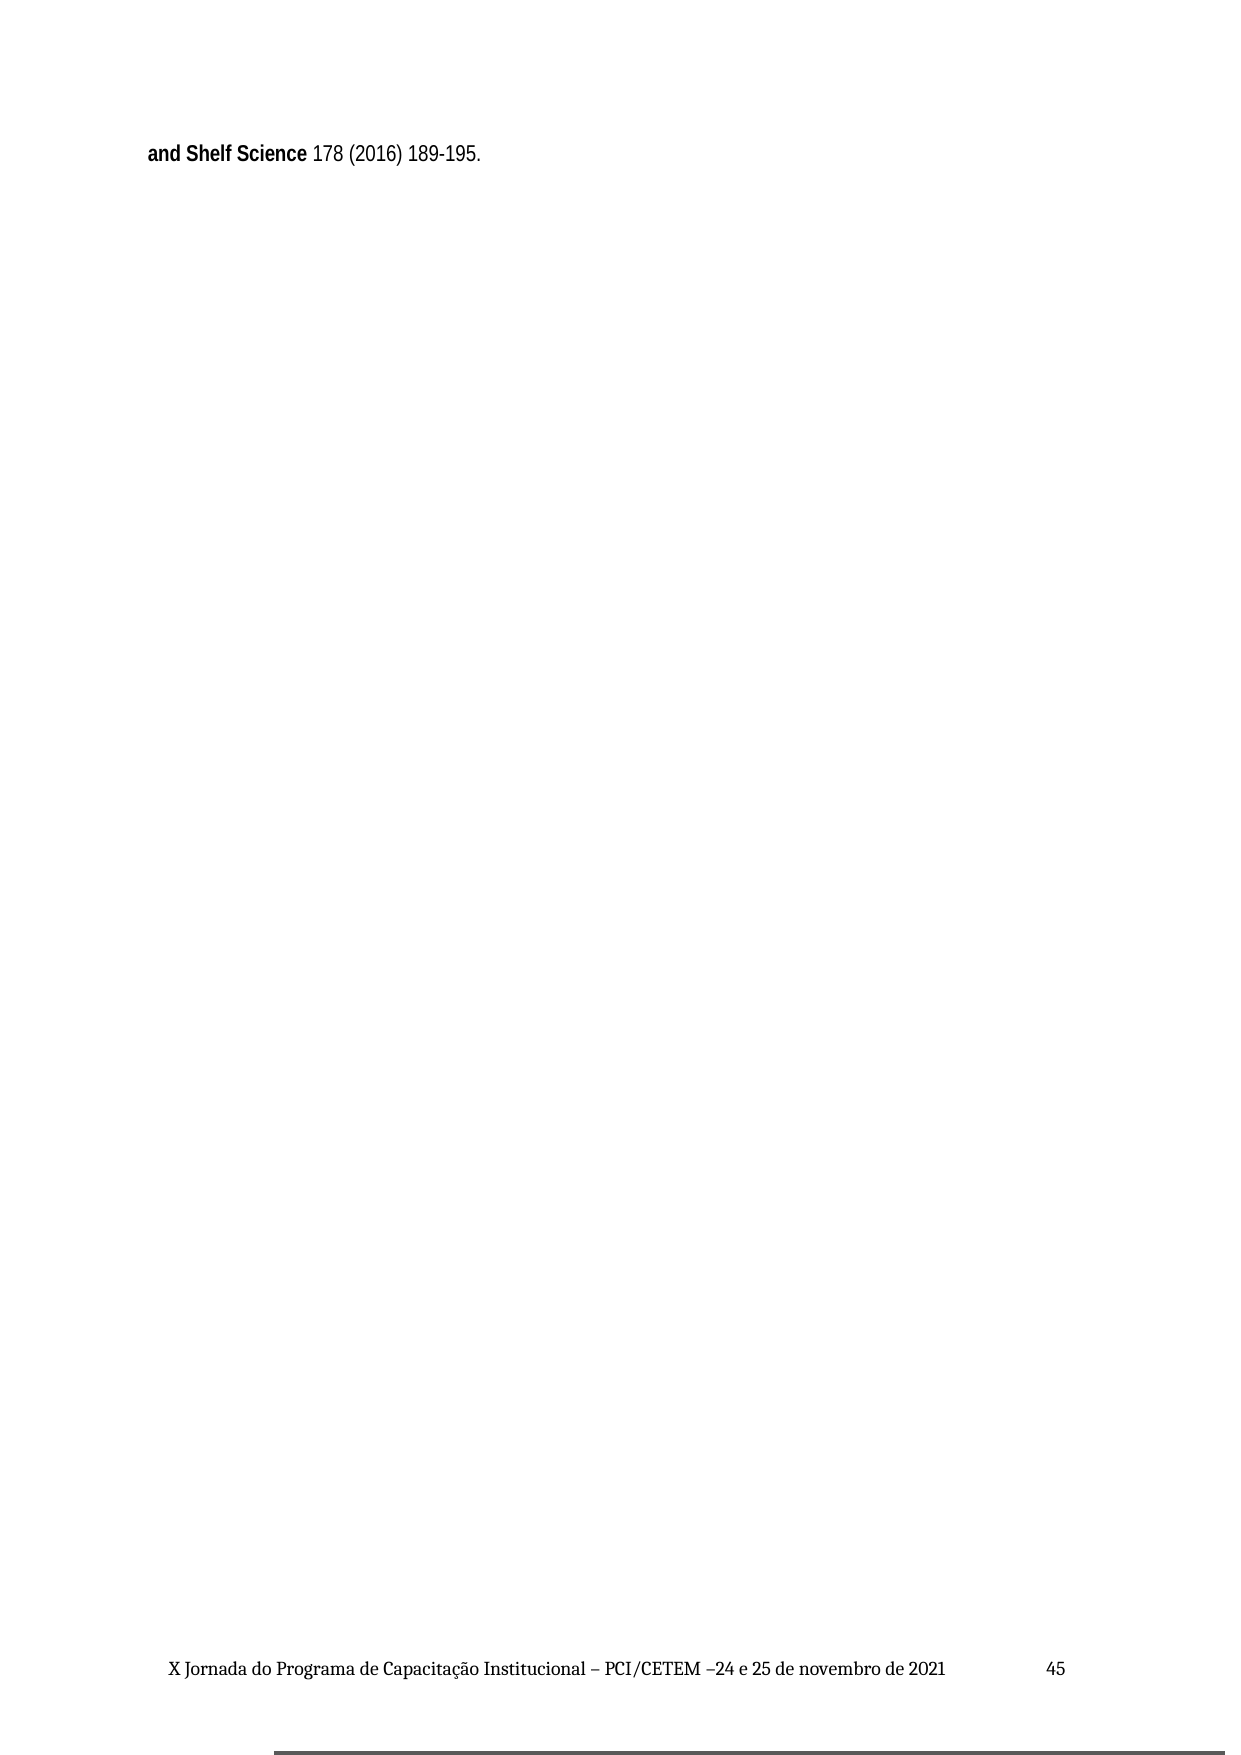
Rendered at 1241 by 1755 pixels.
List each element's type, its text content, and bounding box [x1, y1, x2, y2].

text and Shelf Science 178 (2016) 189-195. [148, 139, 1093, 166]
